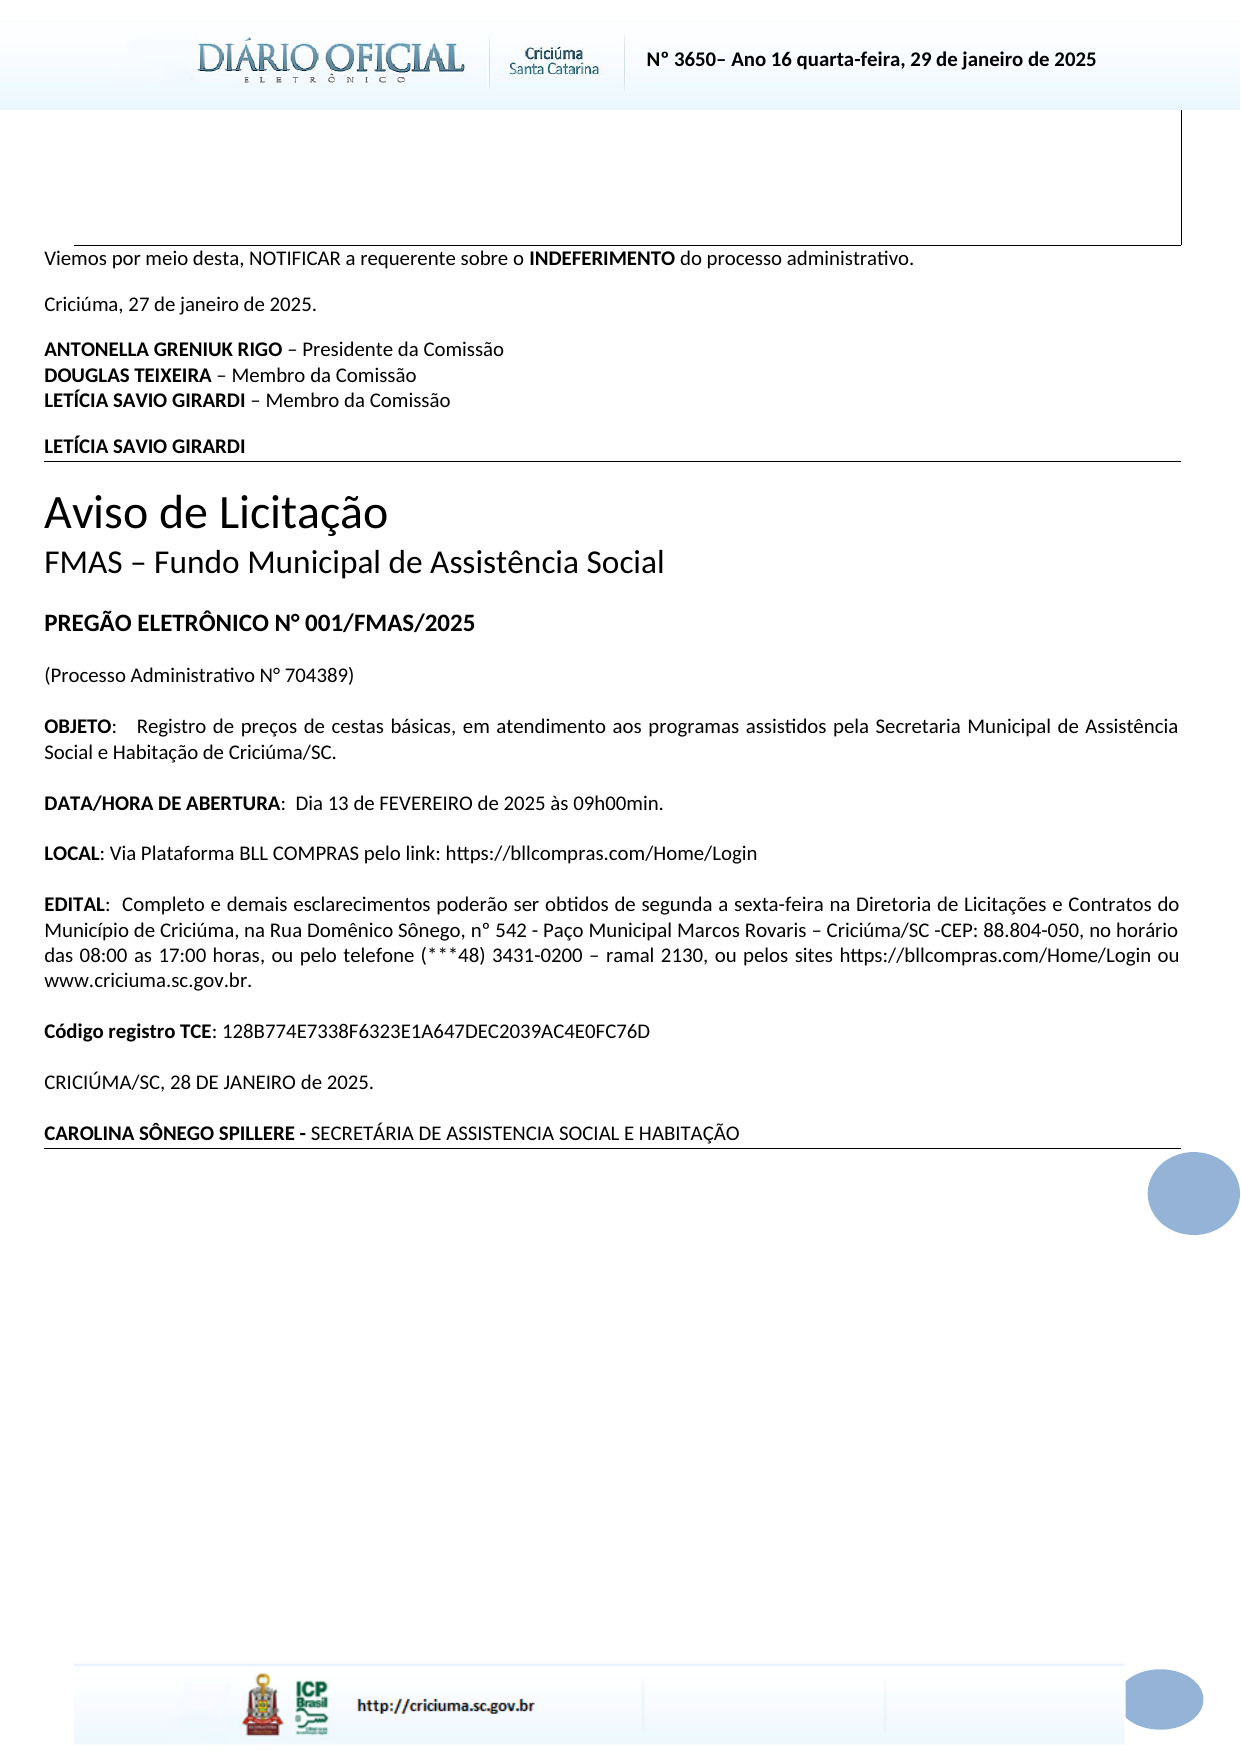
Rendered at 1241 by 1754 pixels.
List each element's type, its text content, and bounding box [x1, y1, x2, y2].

text DOUGLAS TEIXEIRA – Membro da Comissão [44, 362, 1181, 387]
text LOCAL: Via Plataforma BLL COMPRAS pelo link: https://bllcompras.com/Home/Login [44, 841, 1181, 866]
text CAROLINA SÔNEGO SPILLERE - SECRETÁRIA DE ASSISTENCIA SOCIAL E HABITAÇÃO [44, 1120, 1181, 1148]
text LETÍCIA SAVIO GIRARDI [44, 433, 1181, 461]
text Viemos por meio desta, NOTIFICAR a requerente sobre o INDEFERIMENTO do processo administrativo. [44, 245, 1181, 271]
text FMAS – Fundo Municipal de Assistência Social [44, 541, 1181, 581]
text (Processo Administrativo N° 704389) [44, 663, 1181, 688]
text Criciúma, 27 de janeiro de 2025. [44, 291, 1181, 316]
text CRICIÚMA/SC, 28 DE JANEIRO de 2025. [44, 1069, 1181, 1095]
text DATA/HORA DE ABERTURA: Dia 13 de FEVEREIRO de 2025 às 09h00min. [44, 790, 1181, 815]
text Aviso de Licitação [44, 482, 1181, 541]
text ANTONELLA GRENIUK RIGO – Presidente da Comissão [44, 337, 1181, 362]
text EDITAL: Completo e demais esclarecimentos poderão ser obtidos de segunda a sexta-feira na Diretoria de Licitações e Contratos do Município de Criciúma, na Rua Domênico Sônego, nº 542 - Paço Municipal Marcos Rovaris – Criciúma/SC -CEP: 88.804-050, no horário das 08:00 as 17:00 horas, ou pelo telefone (***48) 3431-0200 – ramal 2130, ou pelos sites https://bllcompras.com/Home/Login ou www.criciuma.sc.gov.br. [44, 891, 1181, 993]
text OBJETO: Registro de preços de cestas básicas, em atendimento aos programas assistidos pela Secretaria Municipal de Assistência Social e Habitação de Criciúma/SC. [44, 713, 1181, 764]
text Código registro TCE: 128B774E7338F6323E1A647DEC2039AC4E0FC76D [44, 1018, 1181, 1044]
text LETÍCIA SAVIO GIRARDI – Membro da Comissão [44, 387, 1181, 413]
text PREGÃO ELETRÔNICO N° 001/FMAS/2025 [44, 607, 1181, 637]
